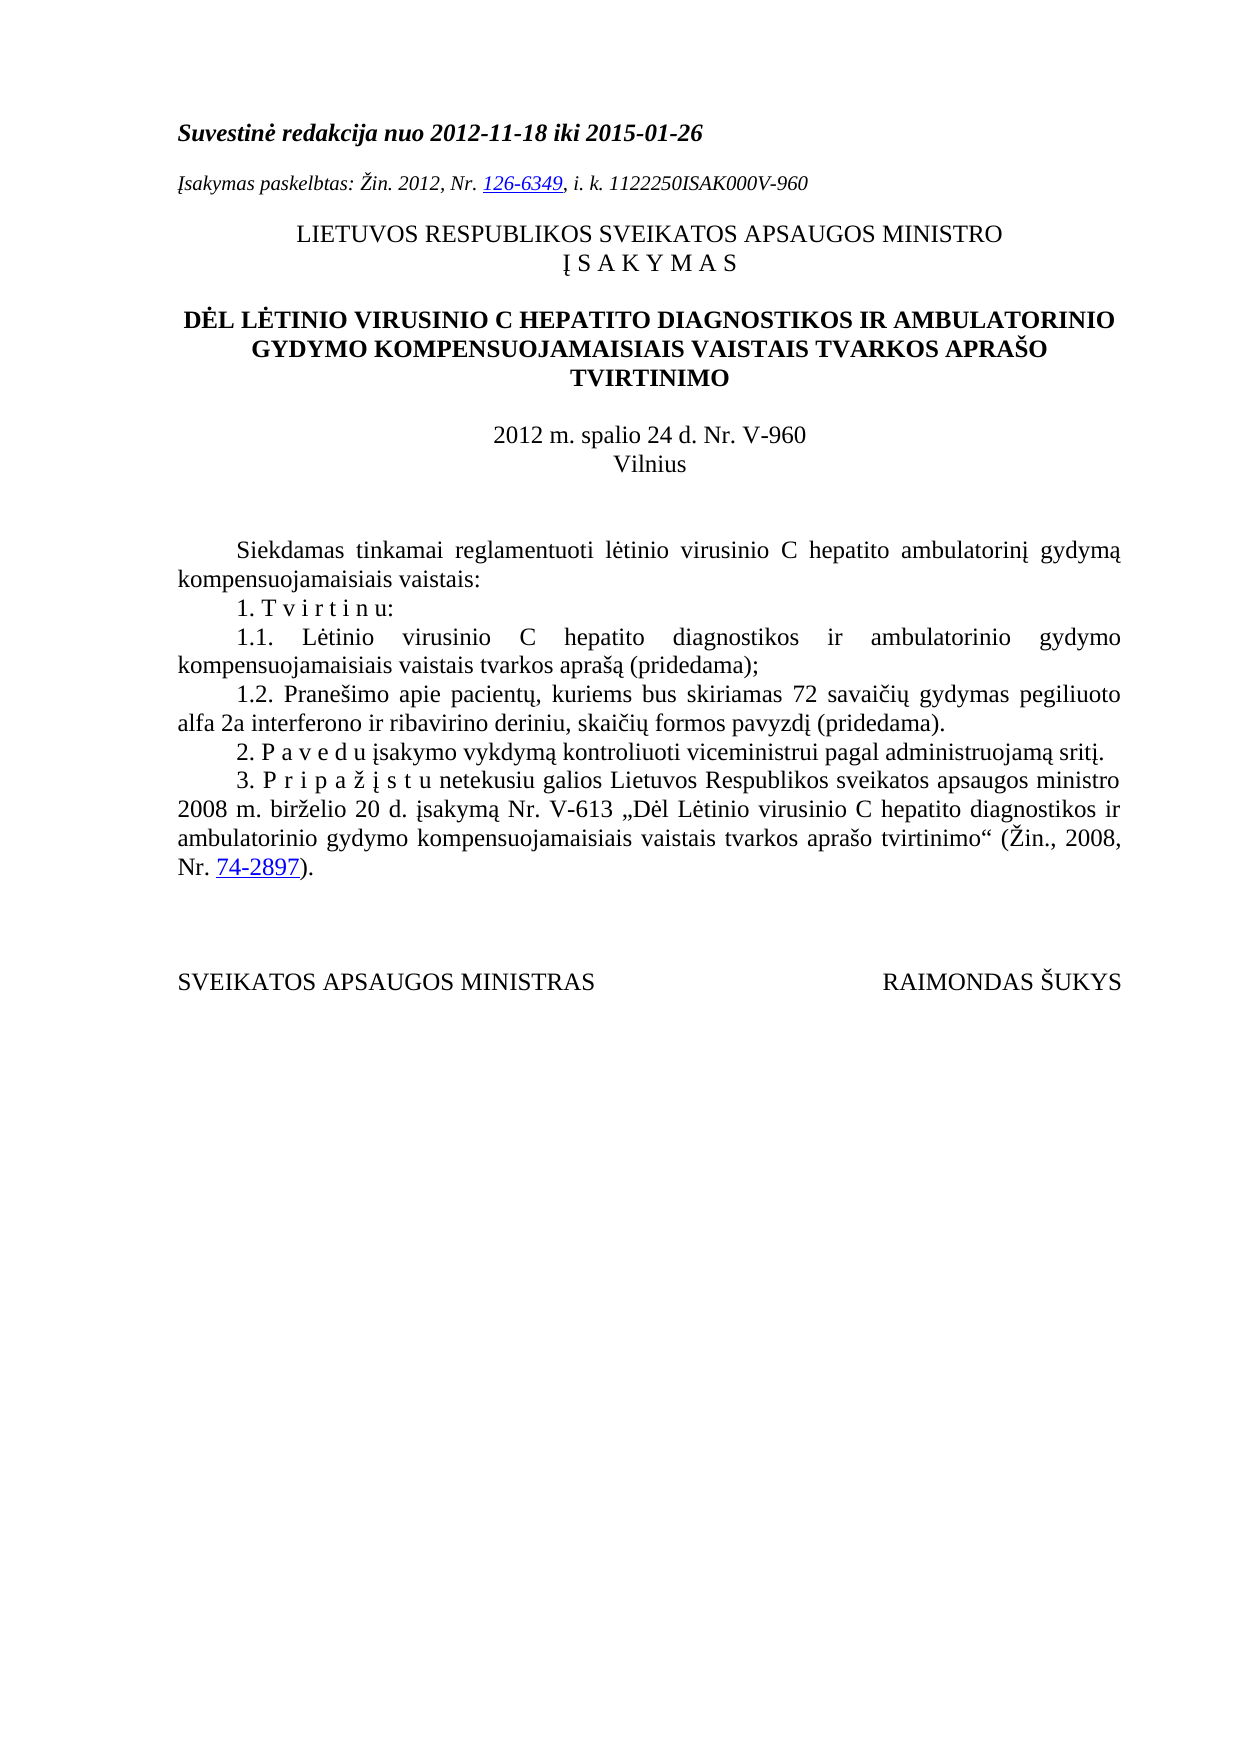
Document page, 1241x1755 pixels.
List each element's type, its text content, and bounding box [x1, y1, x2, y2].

text DĖL LĖTINIO VIRUSINIO C HEPATITO DIAGNOSTIKOS IR AMBULATORINIO GYDYMO KOMPENSUOJAMAISIAIS VAISTAIS TVARKOS APRAŠO TVIRTINIMO [177, 305, 1122, 392]
text 3. P r i p a ž į s t u netekusiu galios Lietuvos Respublikos sveikatos apsaugos ministro 2008 m. birželio 20 d. įsakymą Nr. V-613 „Dėl Lėtinio virusinio C hepatito diagnostikos ir ambulatorinio gydymo kompensuojamaisiais vaistais tvarkos aprašo tvirtinimo“ (Žin., 2008, Nr. 74-2897). [177, 765, 1122, 880]
text Vilnius [177, 449, 1122, 478]
text 2. P a v e d u įsakymo vykdymą kontroliuoti viceministrui pagal administruojamą sritį. [177, 737, 1122, 765]
text 1. T v i r t i n u: [177, 593, 1122, 622]
text 1.1. Lėtinio virusinio C hepatito diagnostikos ir ambulatorinio gydymo kompensuojamaisiais vaistais tvarkos aprašą (pridedama); [177, 622, 1122, 679]
text SVEIKATOS APSAUGOS MINISTRAS RAIMONDAS ŠUKYS [177, 967, 1122, 995]
text Į S A K Y M A S [177, 248, 1122, 277]
text LIETUVOS RESPUBLIKOS SVEIKATOS APSAUGOS MINISTRO [177, 219, 1122, 248]
text 1.2. Pranešimo apie pacientų, kuriems bus skiriamas 72 savaičių gydymas pegiliuoto alfa 2a interferono ir ribavirino deriniu, skaičių formos pavyzdį (pridedama). [177, 679, 1122, 737]
text 2012 m. spalio 24 d. Nr. V-960 [177, 420, 1122, 449]
text Suvestinė redakcija nuo 2012-11-18 iki 2015-01-26 [177, 118, 1122, 147]
text Siekdamas tinkamai reglamentuoti lėtinio virusinio C hepatito ambulatorinį gydymą kompensuojamaisiais vaistais: [177, 535, 1122, 593]
text Įsakymas paskelbtas: Žin. 2012, Nr. 126-6349, i. k. 1122250ISAK000V-960 [177, 171, 1122, 195]
